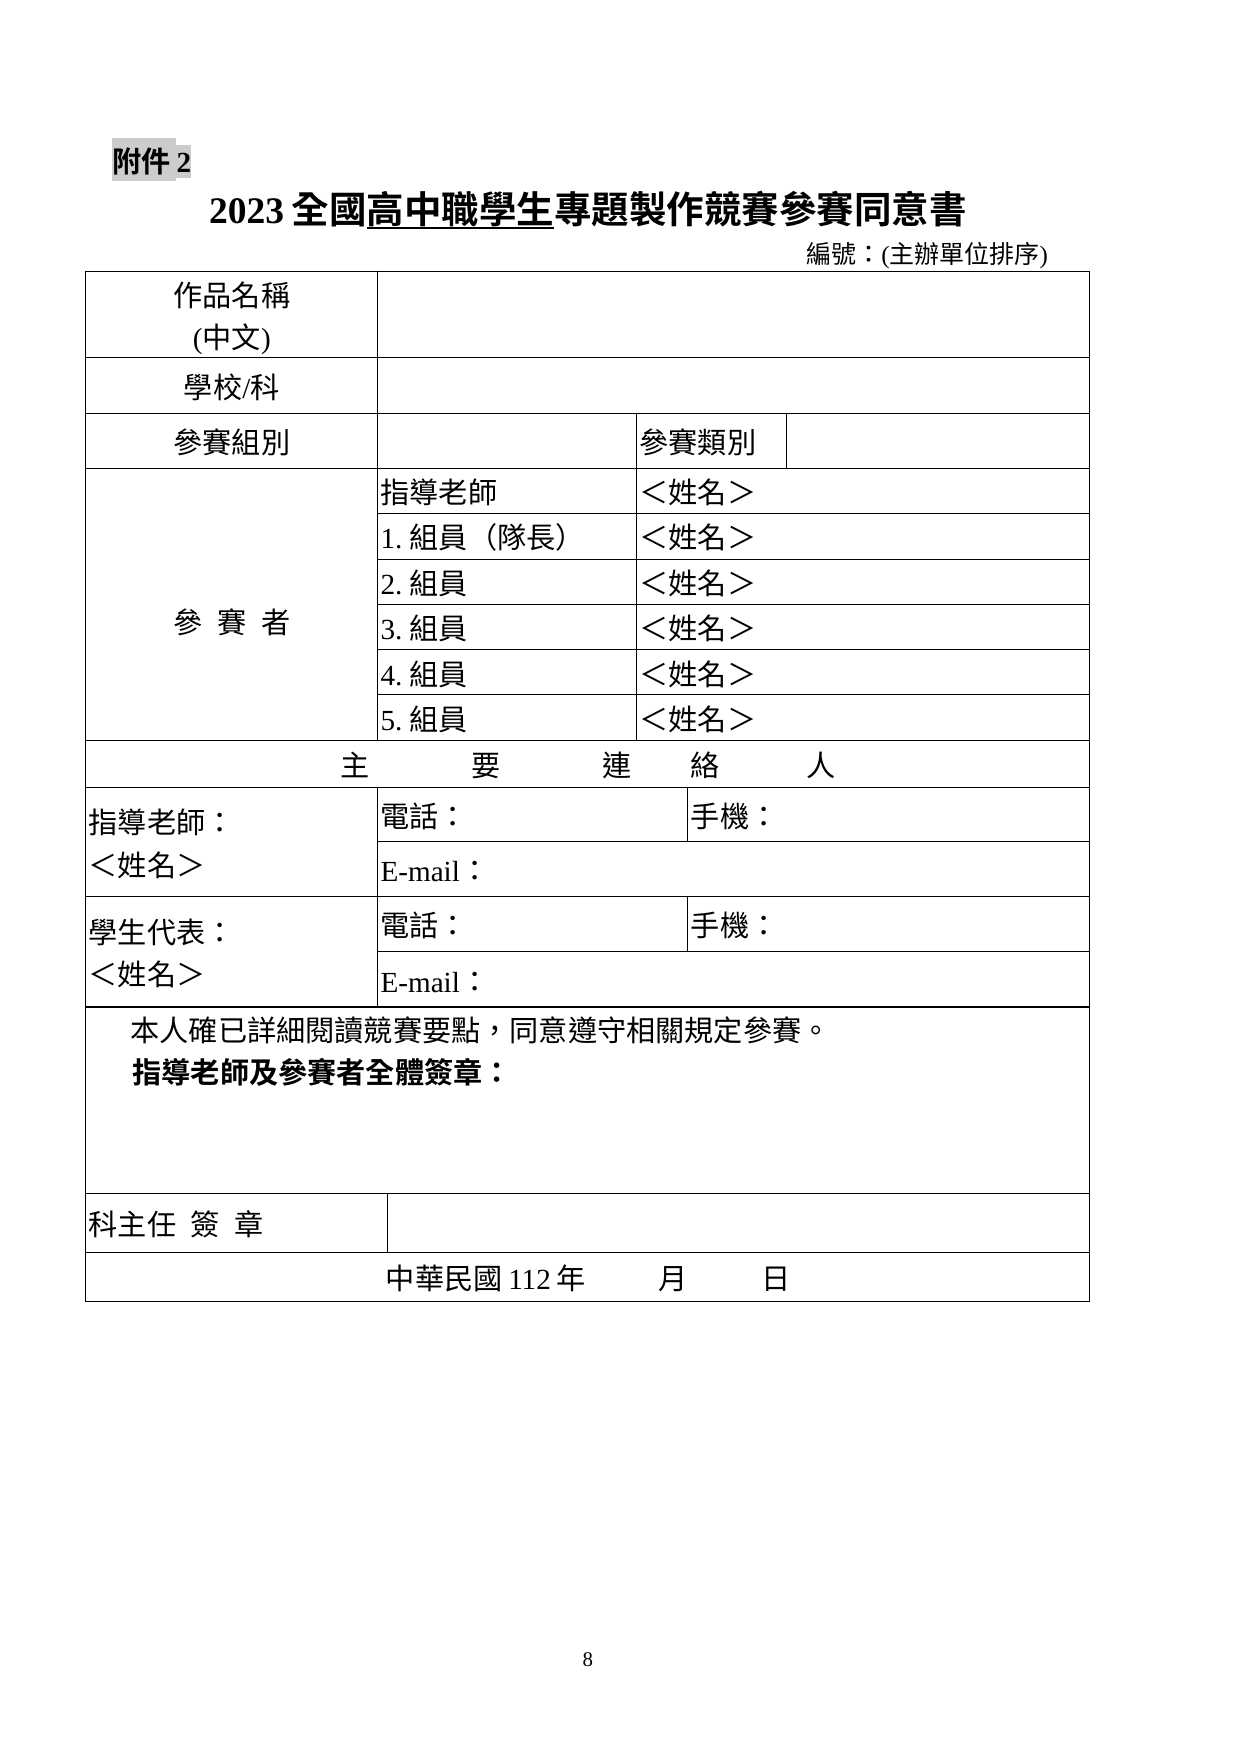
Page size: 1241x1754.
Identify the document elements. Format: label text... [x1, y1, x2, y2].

table_cell 3. 組員 [378, 605, 636, 649]
table_cell [388, 1194, 1089, 1252]
table_cell ＜姓名＞ [637, 514, 1089, 558]
table_header [378, 272, 1089, 357]
text 2023全國高中職學生專題製作競賽參賽同意書 [112, 180, 1063, 234]
table_cell 5. 組員 [378, 695, 636, 740]
table_cell E-mail： [378, 952, 1089, 1006]
table_cell 科主任 簽 章 [86, 1194, 387, 1252]
table_cell 手機： [688, 788, 1089, 841]
table_cell [378, 358, 1089, 412]
table_cell 參 賽 者 [86, 469, 377, 740]
table_cell 手機： [688, 897, 1089, 951]
table_cell ＜姓名＞ [637, 605, 1089, 649]
table_cell 主 要 連 絡 人 [86, 741, 1089, 787]
text 編號：(主辦單位排序) [806, 234, 1063, 271]
table_header 作品名稱 (中文) [86, 272, 377, 357]
table_cell 參賽組別 [86, 414, 377, 468]
table_cell 學生代表： ＜姓名＞ [86, 897, 377, 1006]
table_cell 學校/科 [86, 358, 377, 412]
table_cell ＜姓名＞ [637, 469, 1089, 513]
text 附件2 [112, 118, 1063, 180]
table_cell 中華民國112年 月 日 [86, 1253, 1089, 1301]
table_cell 電話： [378, 897, 687, 951]
table_cell 電話： [378, 788, 687, 841]
table_cell 2. 組員 [378, 560, 636, 604]
table_cell 本人確已詳細閱讀競賽要點，同意遵守相關規定參賽。 指導老師及參賽者全體簽章： [86, 1008, 1089, 1193]
table_cell 指導老師： ＜姓名＞ [86, 788, 377, 896]
table_cell [787, 414, 1089, 468]
table_cell E-mail： [378, 842, 1089, 896]
table_cell ＜姓名＞ [637, 560, 1089, 604]
table_cell 參賽類別 [637, 414, 786, 468]
table_cell 指導老師 [378, 469, 636, 513]
table_cell ＜姓名＞ [637, 695, 1089, 740]
table_cell [378, 414, 636, 468]
table_cell 4. 組員 [378, 650, 636, 694]
table_cell 1. 組員（隊長） [378, 514, 636, 558]
table_cell ＜姓名＞ [637, 650, 1089, 694]
